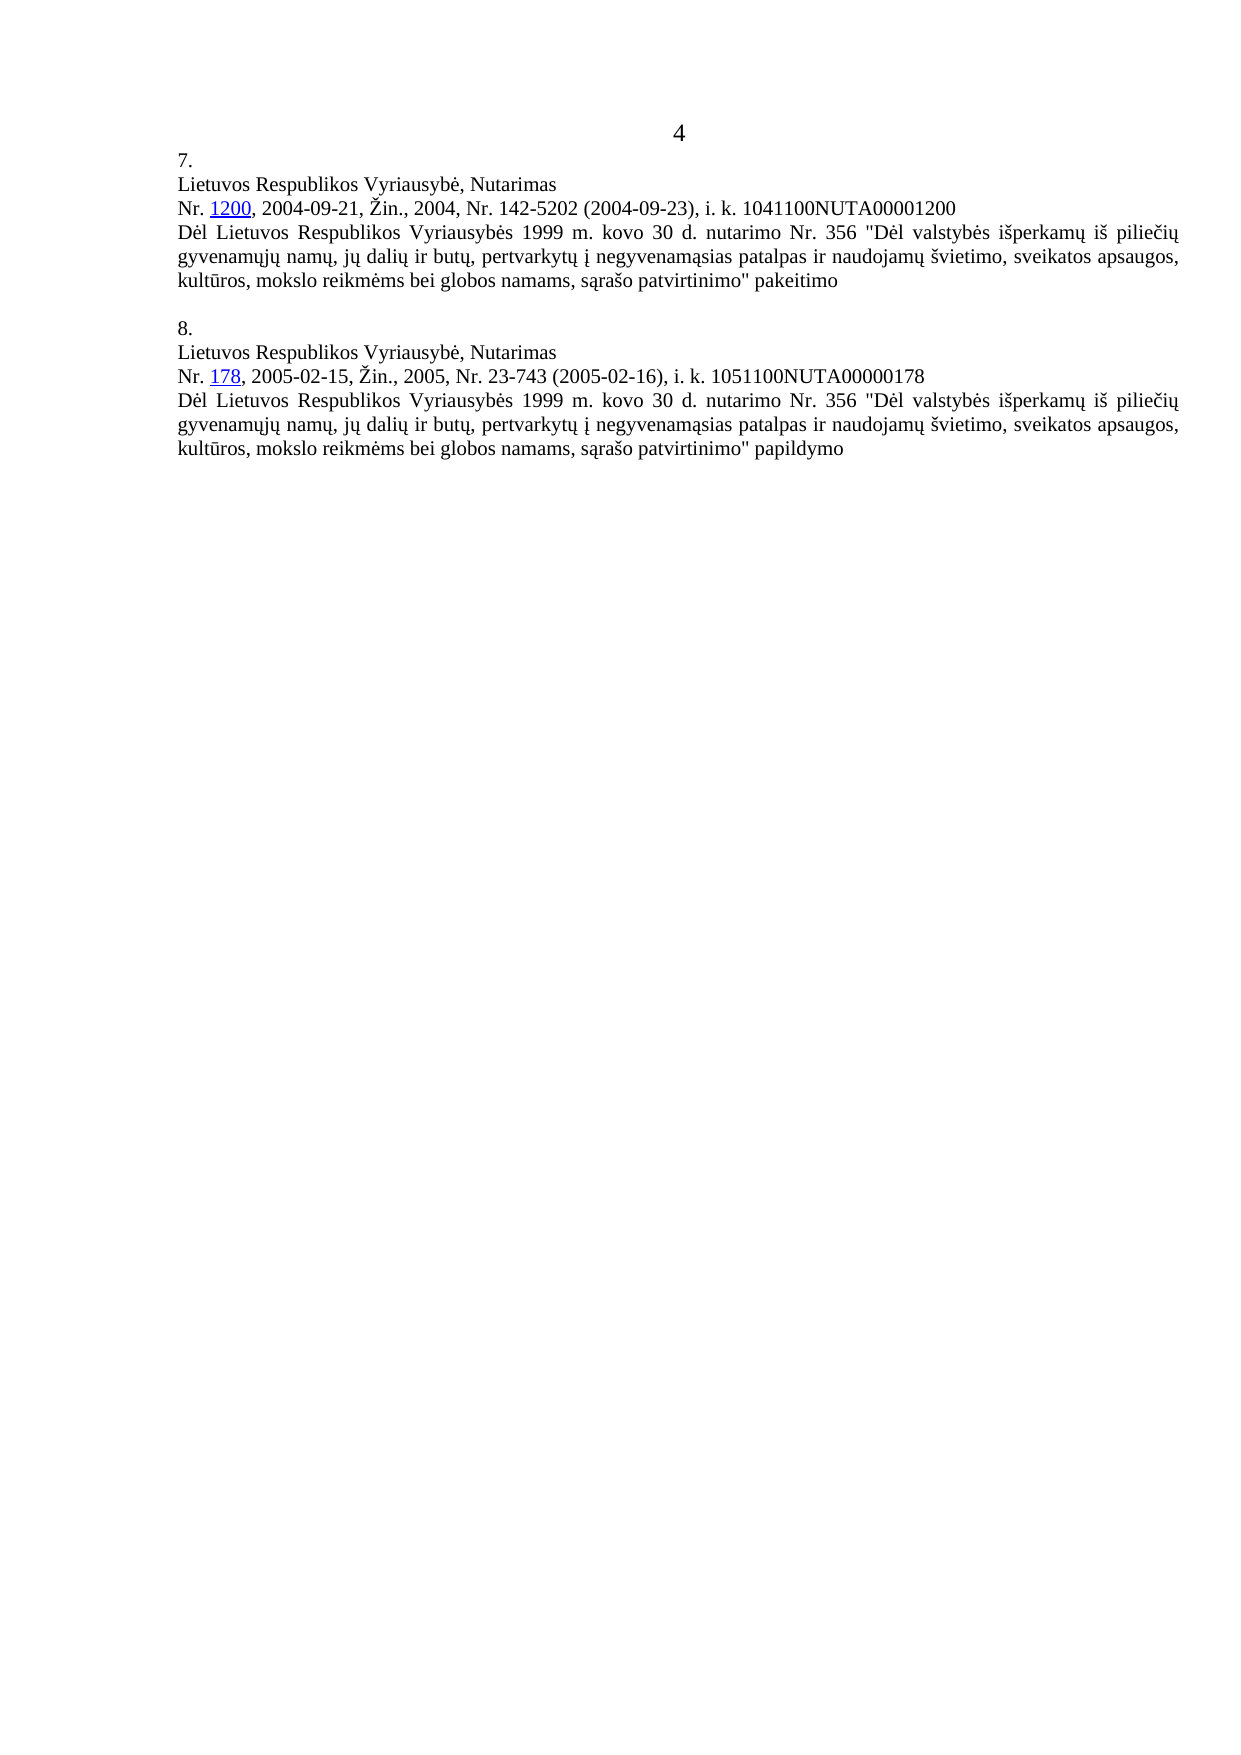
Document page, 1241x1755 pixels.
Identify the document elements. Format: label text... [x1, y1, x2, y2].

text 7. [177, 148, 1181, 172]
text Nr. 1200, 2004-09-21, Žin., 2004, Nr. 142-5202 (2004-09-23), i. k. 1041100NUTA00001200 [177, 196, 1181, 220]
text Lietuvos Respublikos Vyriausybė, Nutarimas [177, 340, 1181, 364]
text Lietuvos Respublikos Vyriausybė, Nutarimas [177, 172, 1181, 196]
text Dėl Lietuvos Respublikos Vyriausybės 1999 m. kovo 30 d. nutarimo Nr. 356 "Dėl valstybės išperkamų iš piliečių gyvenamųjų namų, jų dalių ir butų, pertvarkytų į negyvenamąsias patalpas ir naudojamų švietimo, sveikatos apsaugos, kultūros, mokslo reikmėms bei globos namams, sąrašo patvirtinimo" papildymo [177, 388, 1181, 460]
text 8. [177, 316, 1181, 340]
text Dėl Lietuvos Respublikos Vyriausybės 1999 m. kovo 30 d. nutarimo Nr. 356 "Dėl valstybės išperkamų iš piliečių gyvenamųjų namų, jų dalių ir butų, pertvarkytų į negyvenamąsias patalpas ir naudojamų švietimo, sveikatos apsaugos, kultūros, mokslo reikmėms bei globos namams, sąrašo patvirtinimo" pakeitimo [177, 220, 1181, 292]
text Nr. 178, 2005-02-15, Žin., 2005, Nr. 23-743 (2005-02-16), i. k. 1051100NUTA00000178 [177, 364, 1181, 388]
